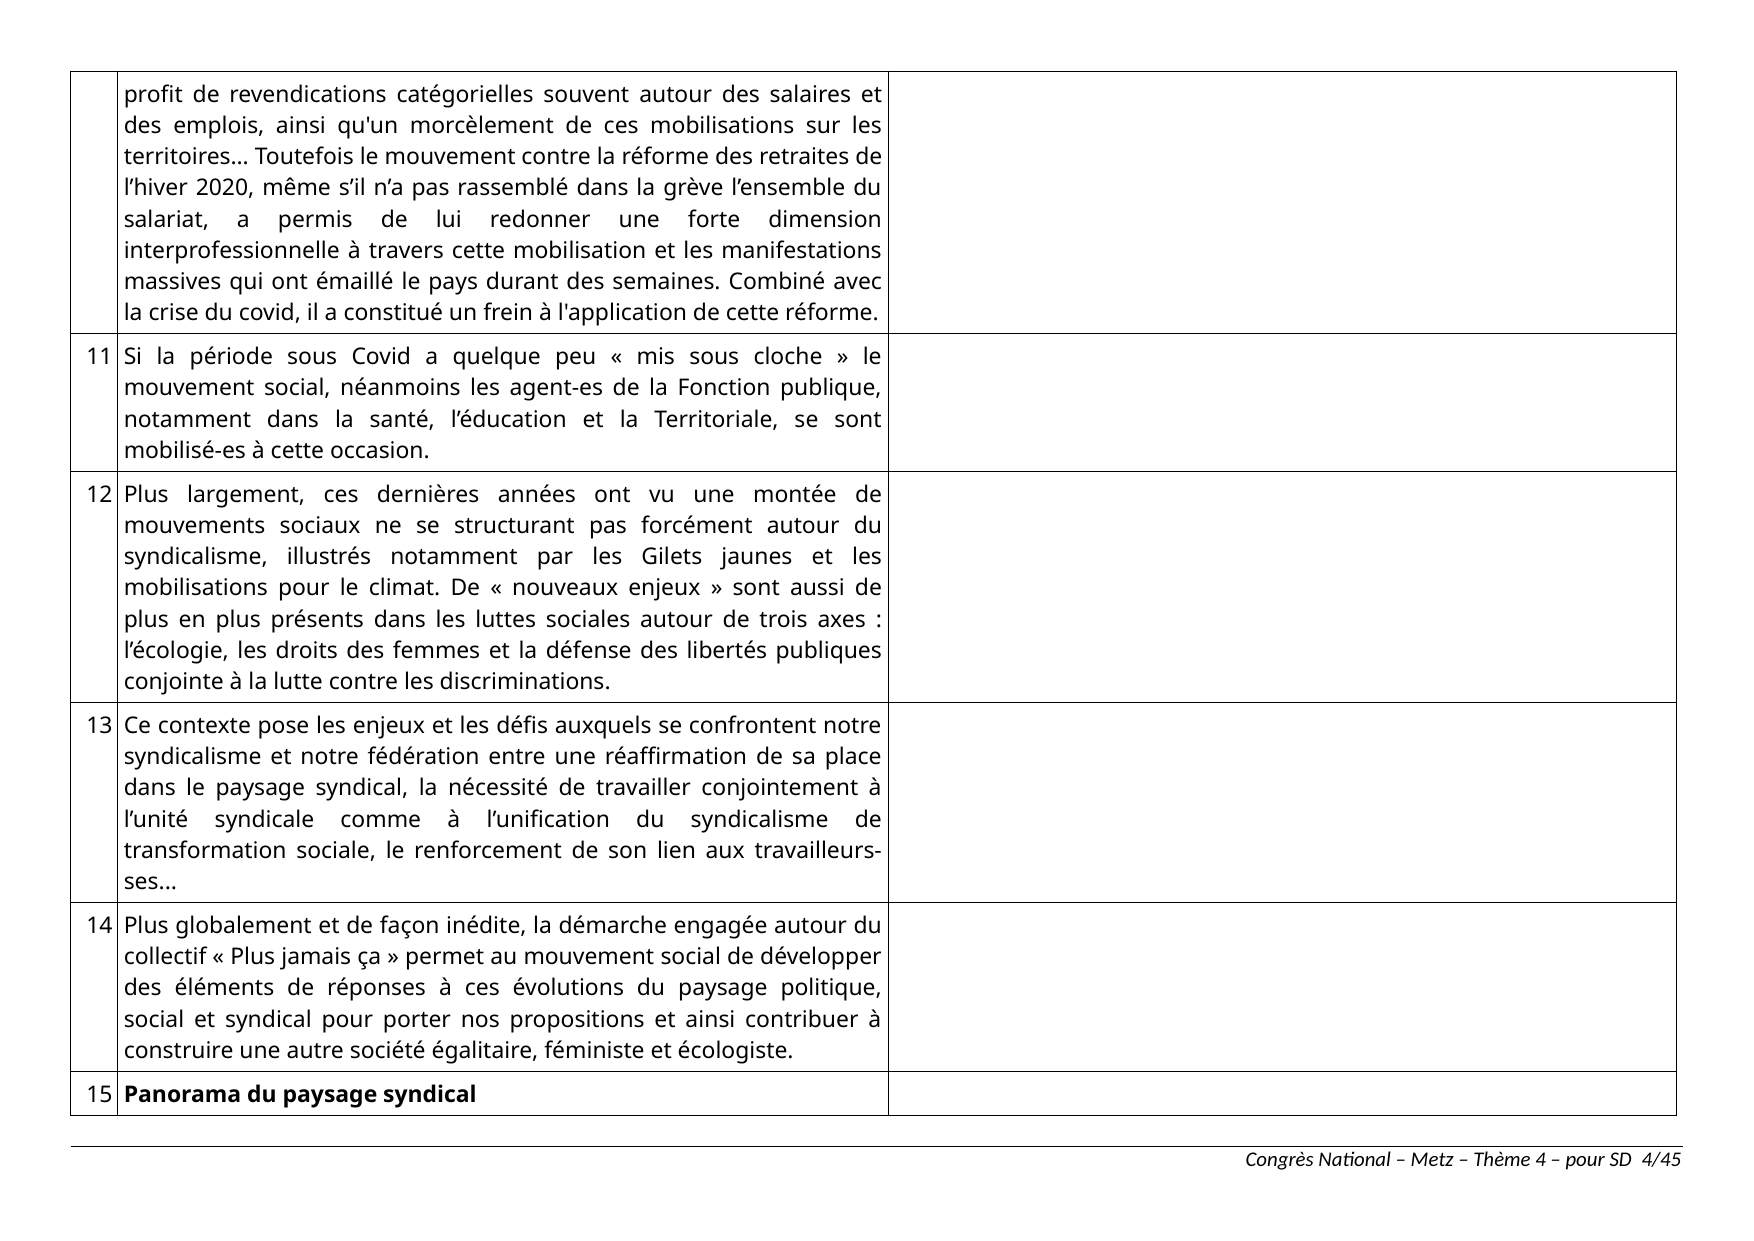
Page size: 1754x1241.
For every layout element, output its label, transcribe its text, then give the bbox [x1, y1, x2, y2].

table_cell Si la période sous Covid a quelque peu « mis sous cloche » le mouvement social, néanmoins les agent-es de la Fonction publique, notamment dans la santé, l’éducation et la Territoriale, se sont mobilisé-es à cette occasion. [118, 334, 888, 471]
table_cell [71, 72, 117, 333]
table_cell [889, 72, 1676, 333]
table_cell Panorama du paysage syndical [118, 1072, 888, 1114]
table_cell Plus largement, ces dernières années ont vu une montée de mouvements sociaux ne se structurant pas forcément autour du syndicalisme, illustrés notamment par les Gilets jaunes et les mobilisations pour le climat. De « nouveaux enjeux » sont aussi de plus en plus présents dans les luttes sociales autour de trois axes : l’écologie, les droits des femmes et la défense des libertés publiques conjointe à la lutte contre les discriminations. [118, 472, 888, 702]
table_cell 11 [71, 334, 117, 471]
table_cell profit de revendications catégorielles souvent autour des salaires et des emplois, ainsi qu'un morcèlement de ces mobilisations sur les territoires… Toutefois le mouvement contre la réforme des retraites de l’hiver 2020, même s’il n’a pas rassemblé dans la grève l’ensemble du salariat, a permis de lui redonner une forte dimension interprofessionnelle à travers cette mobilisation et les manifestations massives qui ont émaillé le pays durant des semaines. Combiné avec la crise du covid, il a constitué un frein à l'application de cette réforme. [118, 72, 888, 333]
table_cell [889, 472, 1676, 702]
table_cell 14 [71, 903, 117, 1071]
table_cell Plus globalement et de façon inédite, la démarche engagée autour du collectif « Plus jamais ça » permet au mouvement social de développer des éléments de réponses à ces évolutions du paysage politique, social et syndical pour porter nos propositions et ainsi contribuer à construire une autre société égalitaire, féministe et écologiste. [118, 903, 888, 1071]
table_cell 15 [71, 1072, 117, 1114]
table_cell Ce contexte pose les enjeux et les défis auxquels se confrontent notre syndicalisme et notre fédération entre une réaffirmation de sa place dans le paysage syndical, la nécessité de travailler conjointement à l’unité syndicale comme à l’unification du syndicalisme de transformation sociale, le renforcement de son lien aux travailleurs-ses... [118, 703, 888, 902]
table_cell [889, 334, 1676, 471]
table_cell [889, 703, 1676, 902]
table_cell [889, 1072, 1676, 1114]
table_cell 12 [71, 472, 117, 702]
table_cell 13 [71, 703, 117, 902]
table_cell [889, 903, 1676, 1071]
